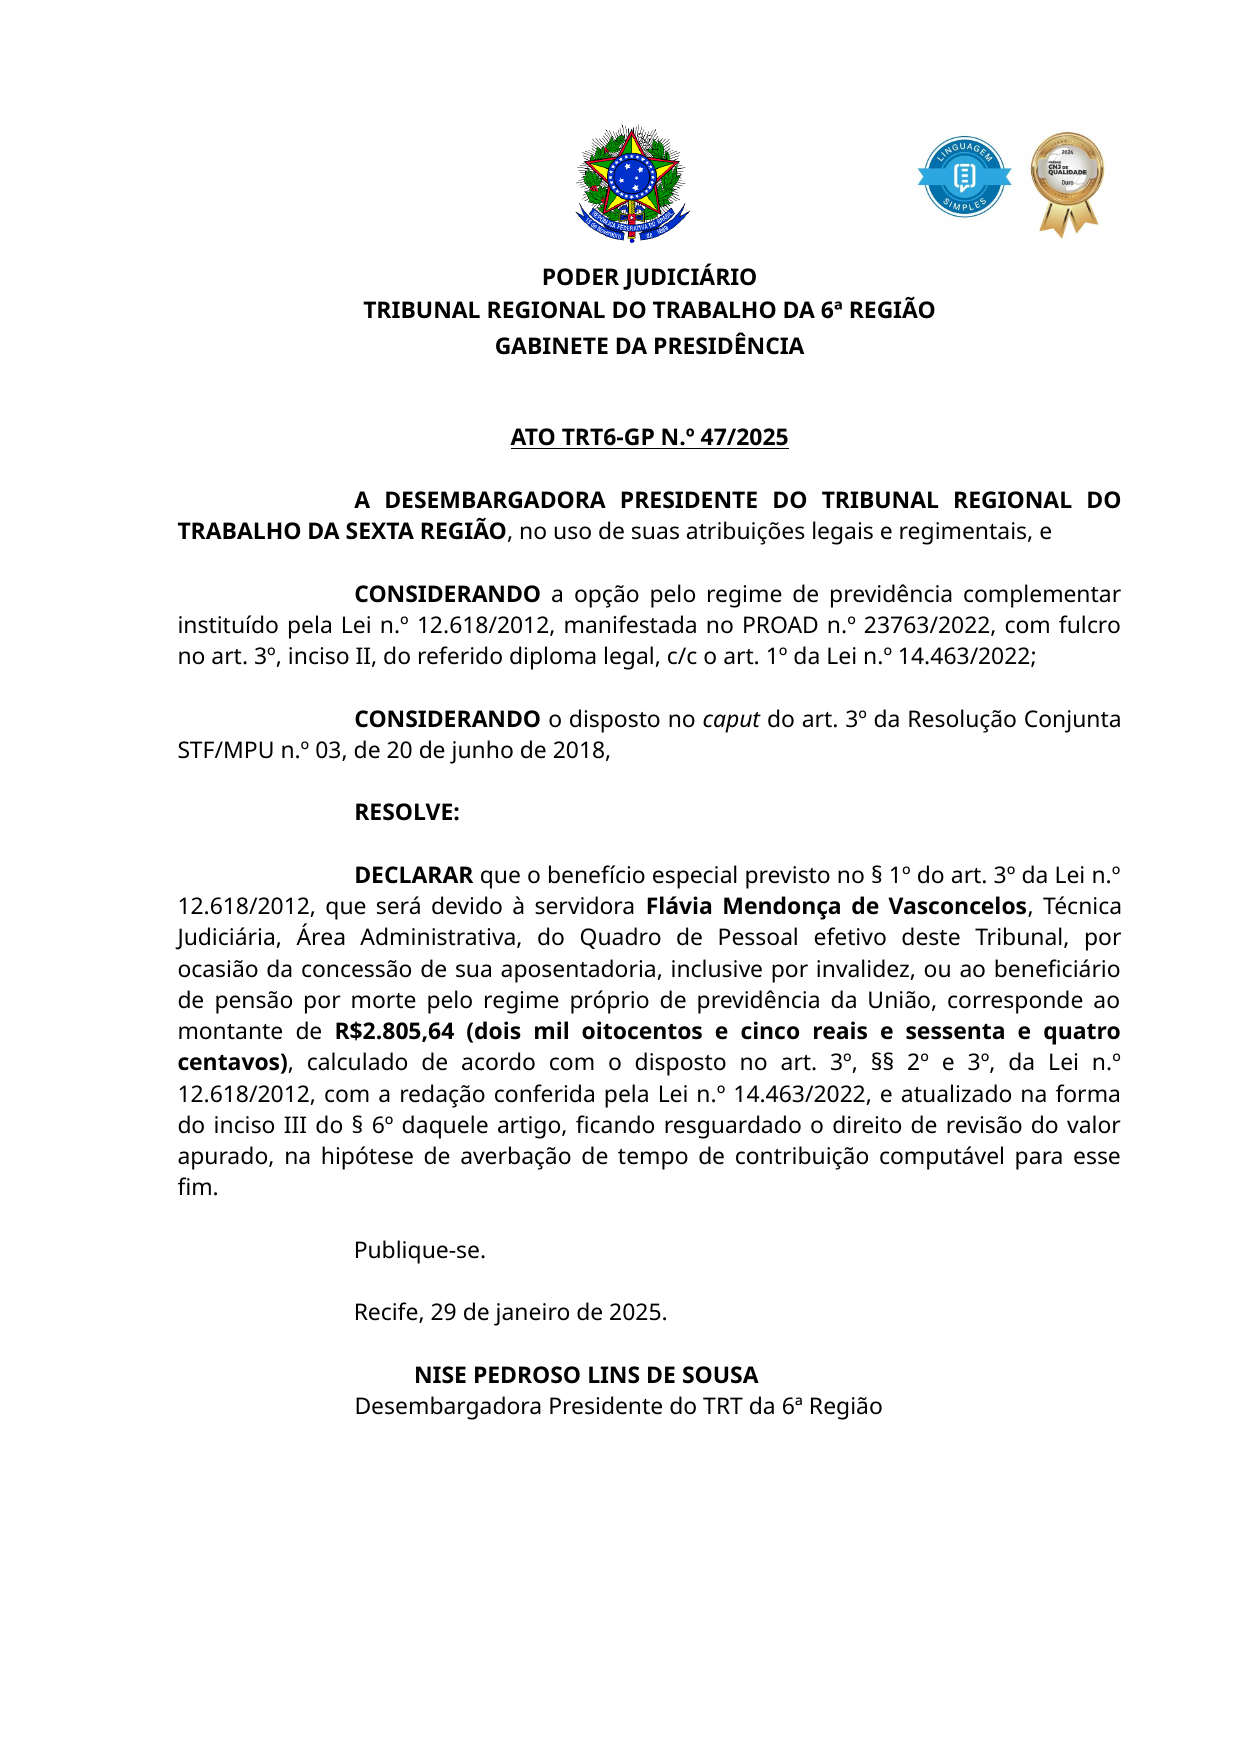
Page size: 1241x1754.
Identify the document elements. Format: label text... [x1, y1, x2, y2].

picture [906, 124, 1122, 243]
text Recife, 29 de janeiro de 2025. [177, 1296, 1122, 1327]
text A DESEMBARGADORA PRESIDENTE DO TRIBUNAL REGIONAL DO TRABALHO DA SEXTA REGIÃO, no uso de suas atribuições legais e regimentais, e [177, 484, 1122, 546]
text ATO TRT6-GP N.º 47/2025 [177, 421, 1122, 452]
text DECLARAR que o benefício especial previsto no § 1º do art. 3º da Lei n.º 12.618/2012, que será devido à servidora Flávia Mendonça de Vasconcelos, Técnica Judiciária, Área Administrativa, do Quadro de Pessoal efetivo deste Tribunal, por ocasião da concessão de sua aposentadoria, inclusive por invalidez, ou ao beneficiário de pensão por morte pelo regime próprio de previdência da União, corresponde ao montante de R$2.805,64 (dois mil oitocentos e cinco reais e sessenta e quatro centavos), calculado de acordo com o disposto no art. 3º, §§ 2º e 3º, da Lei n.º 12.618/2012, com a redação conferida pela Lei n.º 14.463/2022, e atualizado na forma do inciso III do § 6º daquele artigo, ficando resguardado o direito de revisão do valor apurado, na hipótese de averbação de tempo de contribuição computável para esse fim. [177, 859, 1122, 1202]
picture [569, 121, 693, 245]
text NISE PEDROSO LINS DE SOUSA [177, 1359, 1122, 1390]
text CONSIDERANDO o disposto no caput do art. 3º da Resolução Conjunta STF/MPU n.º 03, de 20 de junho de 2018, [177, 702, 1122, 765]
text CONSIDERANDO a opção pelo regime de previdência complementar instituído pela Lei n.º 12.618/2012, manifestada no PROAD n.º 23763/2022, com fulcro no art. 3º, inciso II, do referido diploma legal, c/c o art. 1º da Lei n.º 14.463/2022; [177, 577, 1122, 671]
text RESOLVE: [177, 796, 1122, 827]
text Publique-se. [177, 1234, 1122, 1265]
text Desembargadora Presidente do TRT da 6ª Região [177, 1390, 1122, 1421]
